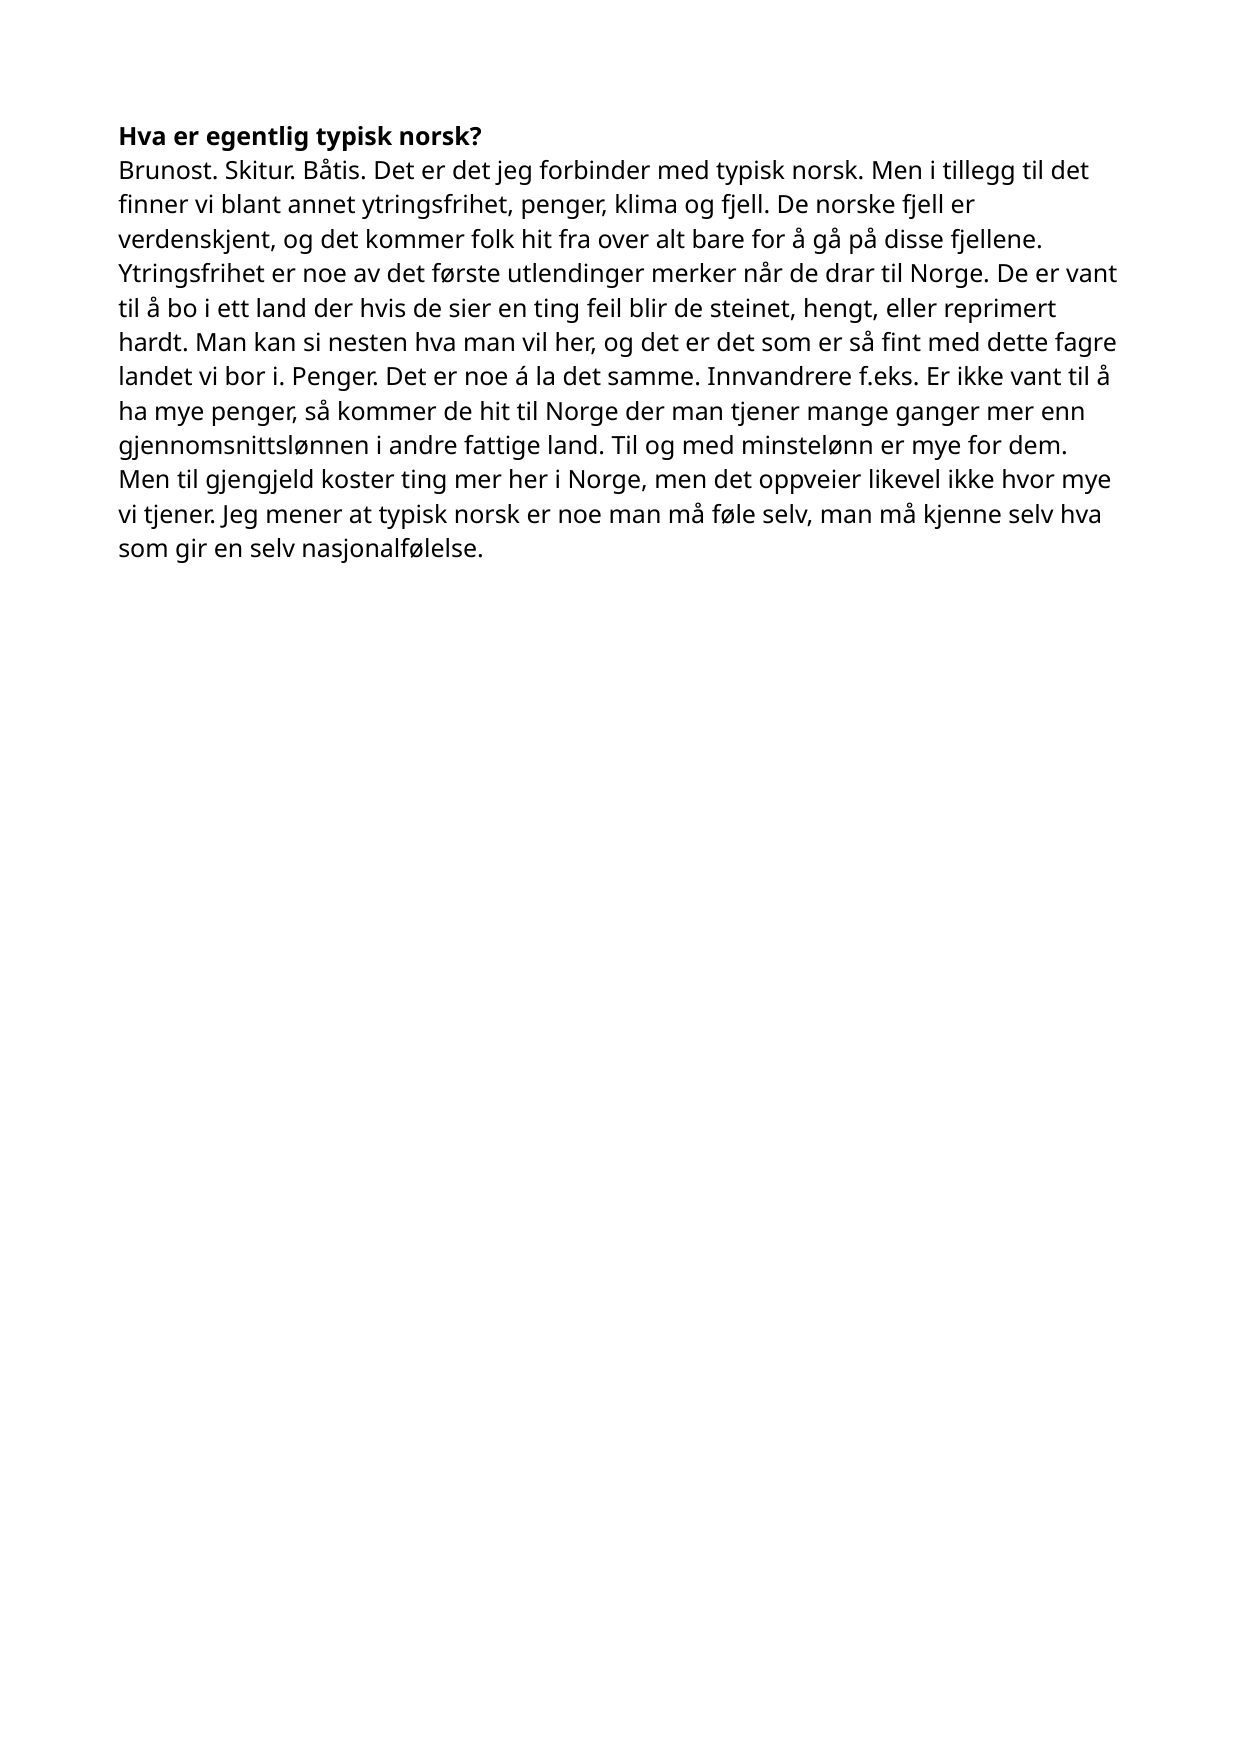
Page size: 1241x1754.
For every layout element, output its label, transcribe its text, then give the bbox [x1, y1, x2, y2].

text Hva er egentlig typisk norsk? [118, 118, 1122, 152]
text Brunost. Skitur. Båtis. Det er det jeg forbinder med typisk norsk. Men i tillegg til det finner vi blant annet ytringsfrihet, penger, klima og fjell. De norske fjell er verdenskjent, og det kommer folk hit fra over alt bare for å gå på disse fjellene. Ytringsfrihet er noe av det første utlendinger merker når de drar til Norge. De er vant til å bo i ett land der hvis de sier en ting feil blir de steinet, hengt, eller reprimert hardt. Man kan si nesten hva man vil her, og det er det som er så fint med dette fagre landet vi bor i. Penger. Det er noe á la det samme. Innvandrere f.eks. Er ikke vant til å ha mye penger, så kommer de hit til Norge der man tjener mange ganger mer enn gjennomsnittslønnen i andre fattige land. Til og med minstelønn er mye for dem. Men til gjengjeld koster ting mer her i Norge, men det oppveier likevel ikke hvor mye vi tjener. Jeg mener at typisk norsk er noe man må føle selv, man må kjenne selv hva som gir en selv nasjonalfølelse. [118, 152, 1122, 565]
